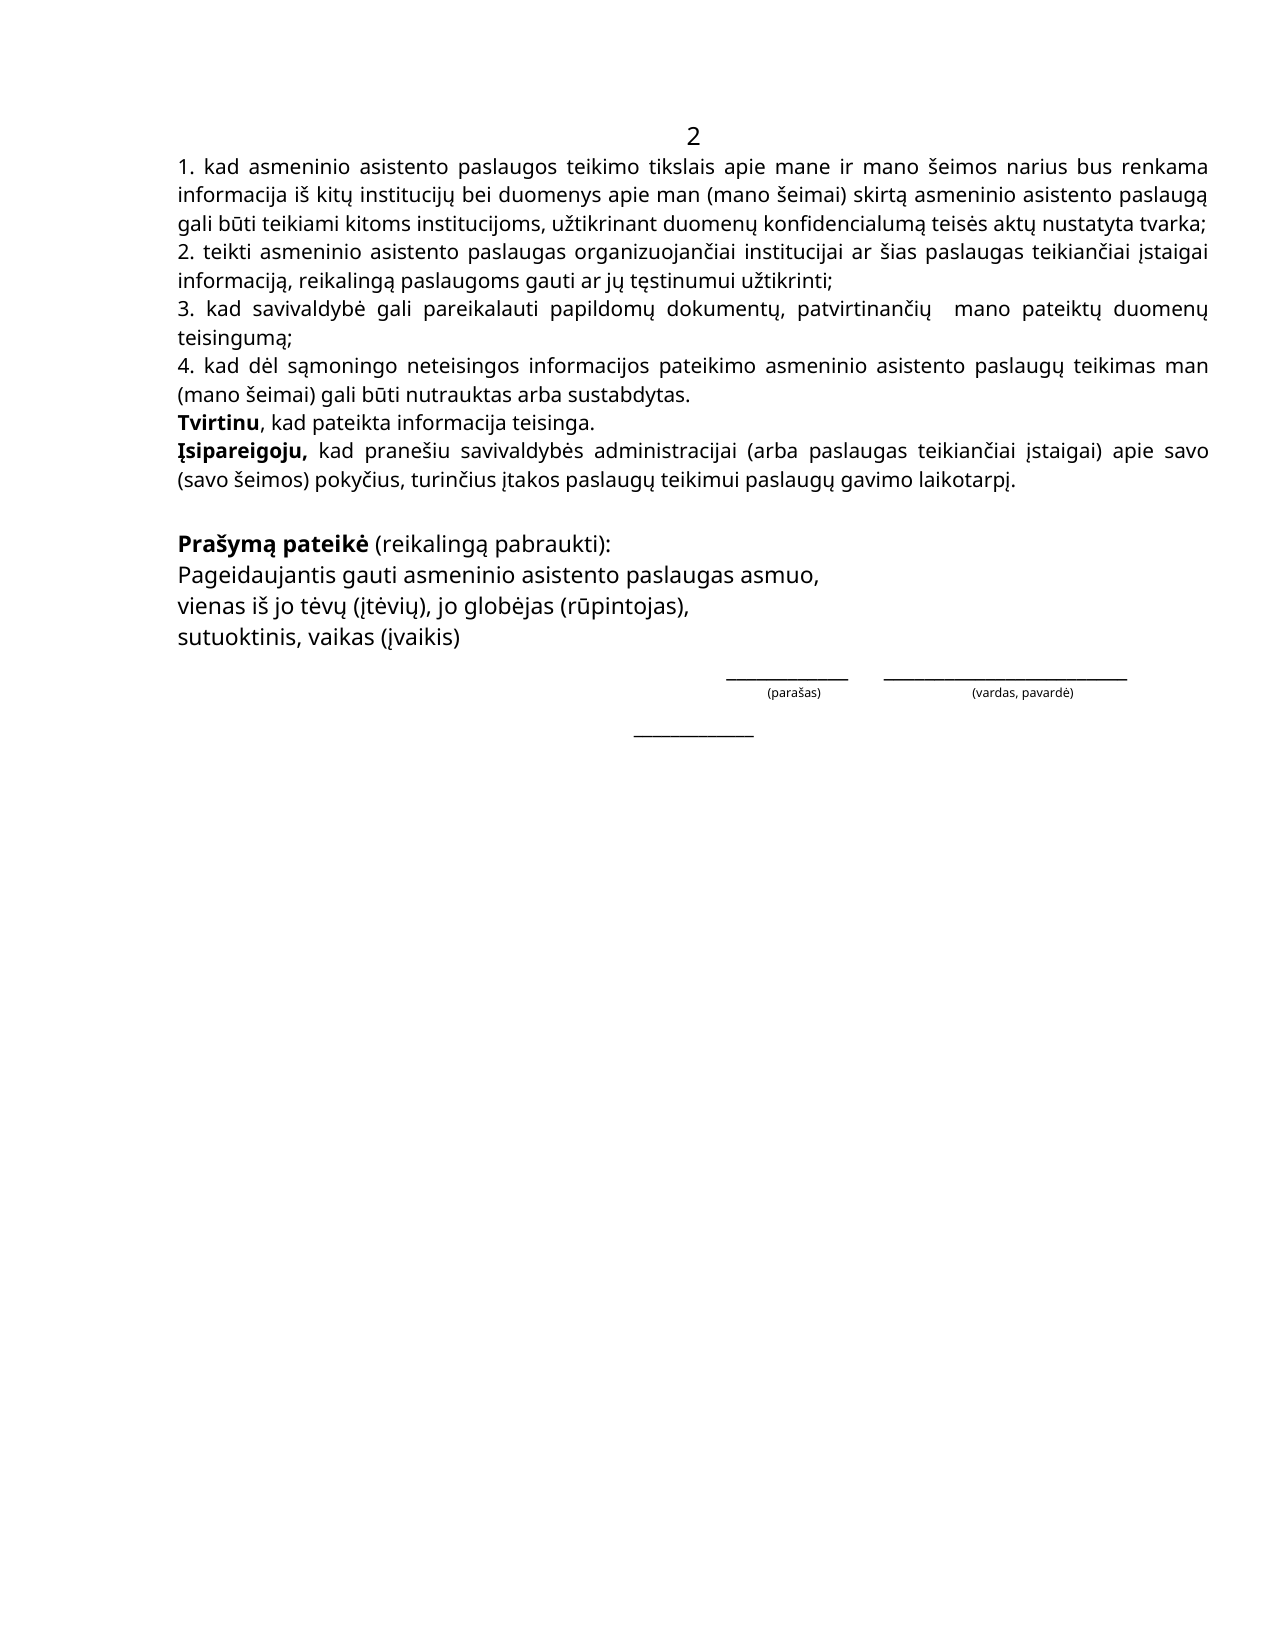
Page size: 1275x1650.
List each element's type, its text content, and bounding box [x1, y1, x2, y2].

text 4. kad dėl sąmoningo neteisingos informacijos pateikimo asmeninio asistento paslaugų teikimas man (mano šeimai) gali būti nutrauktas arba sustabdytas. [177, 351, 1210, 408]
text 1. kad asmeninio asistento paslaugos teikimo tikslais apie mane ir mano šeimos narius bus renkama informacija iš kitų institucijų bei duomenys apie man (mano šeimai) skirtą asmeninio asistento paslaugą gali būti teikiami kitoms institucijoms, užtikrinant duomenų konfidencialumą teisės aktų nustatyta tvarka; [177, 152, 1210, 237]
text _____________ [177, 712, 1210, 741]
text sutuoktinis, vaikas (įvaikis) [177, 621, 1210, 652]
text 3. kad savivaldybė gali pareikalauti papildomų dokumentų, patvirtinančių mano pateiktų duomenų teisingumą; [177, 294, 1210, 351]
text 2. teikti asmeninio asistento paslaugas organizuojančiai institucijai ar šias paslaugas teikiančiai įstaigai informaciją, reikalingą paslaugoms gauti ar jų tęstinumui užtikrinti; [177, 237, 1210, 294]
text Tvirtinu, kad pateikta informacija teisinga. [177, 408, 1210, 437]
text ____________ ________________________ [177, 652, 1210, 684]
text Prašymą pateikė (reikalingą pabraukti): [177, 527, 1210, 559]
text Pageidaujantis gauti asmeninio asistento paslaugas asmuo, [177, 559, 1210, 590]
text (parašas) (vardas, pavardė) [177, 684, 1210, 712]
text vienas iš jo tėvų (įtėvių), jo globėjas (rūpintojas), [177, 590, 1210, 621]
text Įsipareigoju, kad pranešiu savivaldybės administracijai (arba paslaugas teikiančiai įstaigai) apie savo (savo šeimos) pokyčius, turinčius įtakos paslaugų teikimui paslaugų gavimo laikotarpį. [177, 437, 1210, 493]
